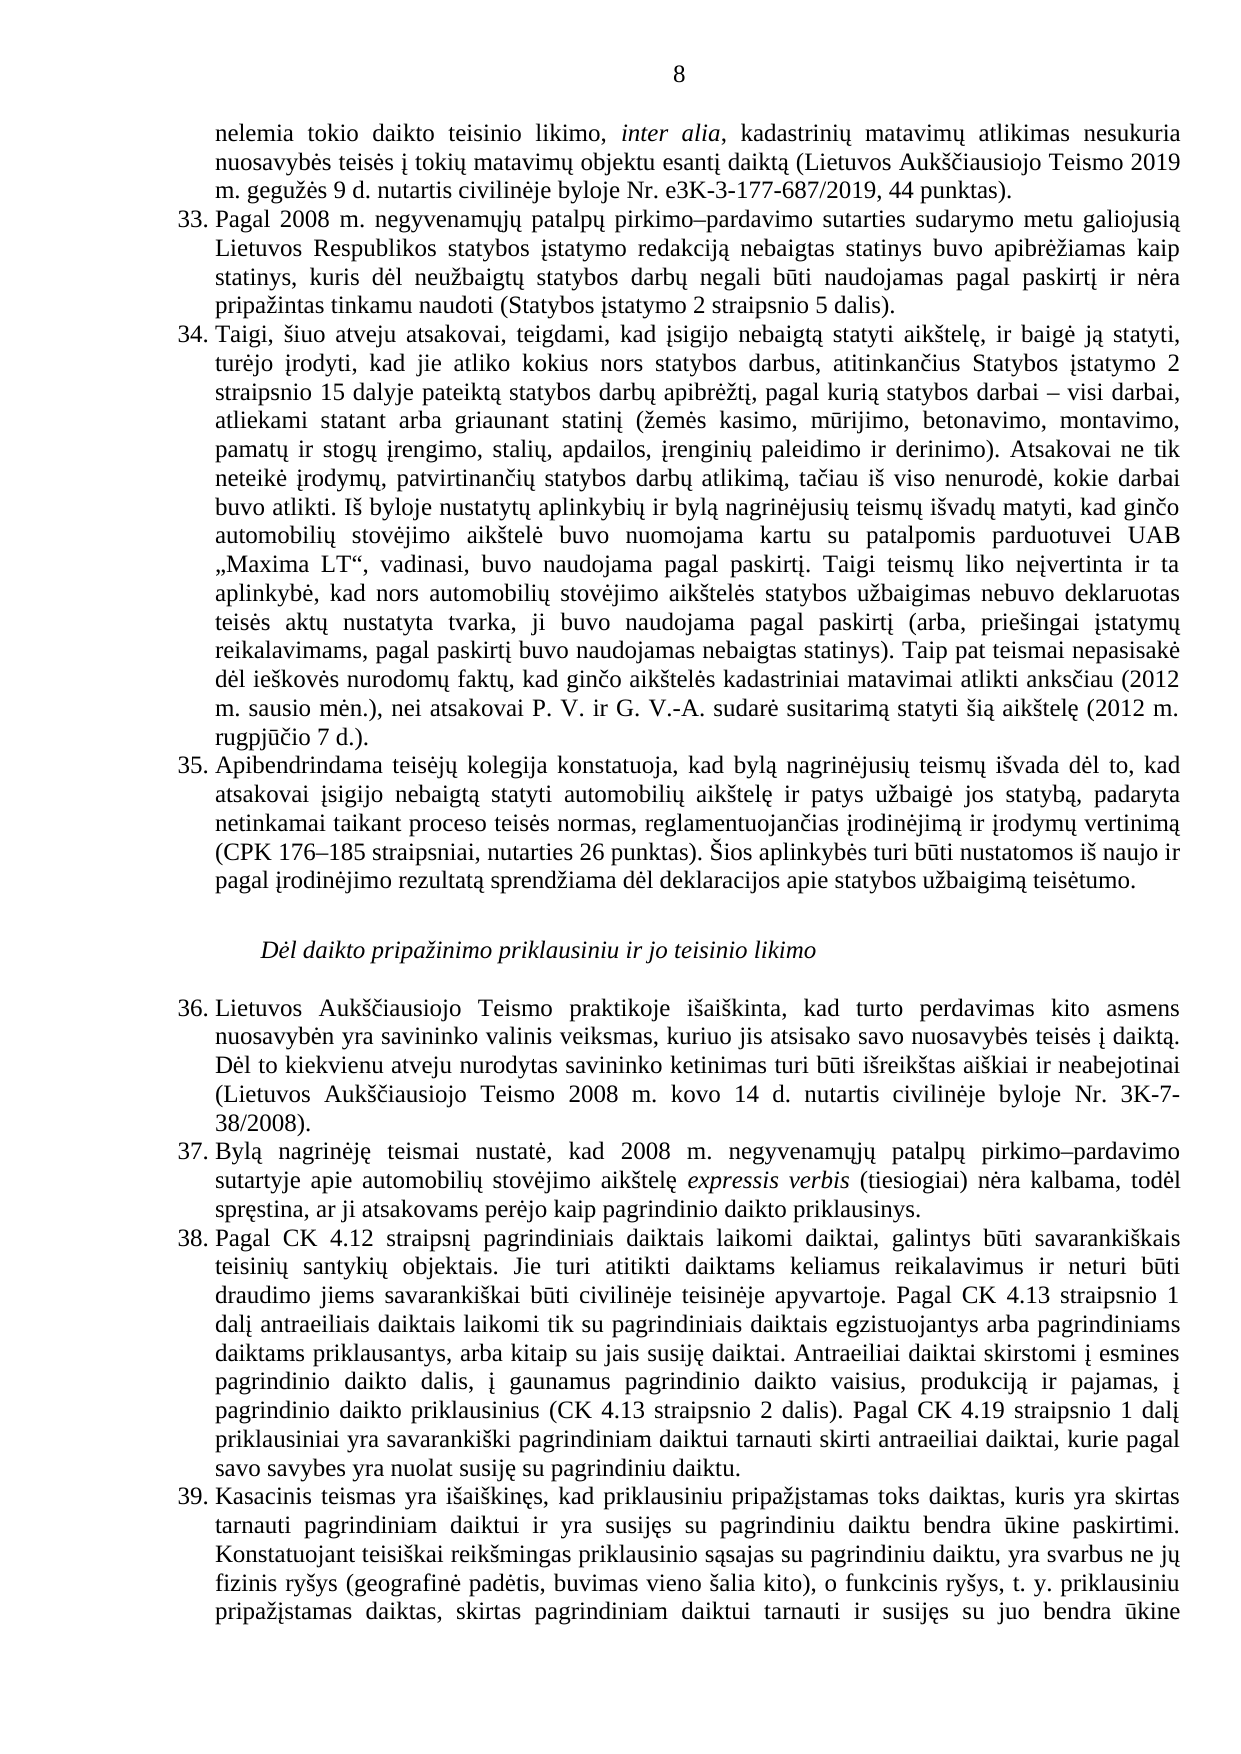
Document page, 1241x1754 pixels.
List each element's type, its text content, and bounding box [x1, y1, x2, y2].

text 36. Lietuvos Aukščiausiojo Teismo praktikoje išaiškinta, kad turto perdavimas kito asmens nuosavybėn yra savininko valinis veiksmas, kuriuo jis atsisako savo nuosavybės teisės į daiktą. Dėl to kiekvienu atveju nurodytas savininko ketinimas turi būti išreikštas aiškiai ir neabejotinai (Lietuvos Aukščiausiojo Teismo 2008 m. kovo 14 d. nutartis civilinėje byloje Nr. 3K-7-38/2008). [177, 993, 1181, 1136]
text 38. Pagal CK 4.12 straipsnį pagrindiniais daiktais laikomi daiktai, galintys būti savarankiškais teisinių santykių objektais. Jie turi atitikti daiktams keliamus reikalavimus ir neturi būti draudimo jiems savarankiškai būti civilinėje teisinėje apyvartoje. Pagal CK 4.13 straipsnio 1 dalį antraeiliais daiktais laikomi tik su pagrindiniais daiktais egzistuojantys arba pagrindiniams daiktams priklausantys, arba kitaip su jais susiję daiktai. Antraeiliai daiktai skirstomi į esmines pagrindinio daikto dalis, į gaunamus pagrindinio daikto vaisius, produkciją ir pajamas, į pagrindinio daikto priklausinius (CK 4.13 straipsnio 2 dalis). Pagal CK 4.19 straipsnio 1 dalį priklausiniai yra savarankiški pagrindiniam daiktui tarnauti skirti antraeiliai daiktai, kurie pagal savo savybes yra nuolat susiję su pagrindiniu daiktu. [177, 1223, 1181, 1481]
text 34. Taigi, šiuo atveju atsakovai, teigdami, kad įsigijo nebaigtą statyti aikštelę, ir baigė ją statyti, turėjo įrodyti, kad jie atliko kokius nors statybos darbus, atitinkančius Statybos įstatymo 2 straipsnio 15 dalyje pateiktą statybos darbų apibrėžtį, pagal kurią statybos darbai – visi darbai, atliekami statant arba griaunant statinį (žemės kasimo, mūrijimo, betonavimo, montavimo, pamatų ir stogų įrengimo, stalių, apdailos, įrenginių paleidimo ir derinimo). Atsakovai ne tik neteikė įrodymų, patvirtinančių statybos darbų atlikimą, tačiau iš viso nenurodė, kokie darbai buvo atlikti. Iš byloje nustatytų aplinkybių ir bylą nagrinėjusių teismų išvadų matyti, kad ginčo automobilių stovėjimo aikštelė buvo nuomojama kartu su patalpomis parduotuvei UAB „Maxima LT“, vadinasi, buvo naudojama pagal paskirtį. Taigi teismų liko neįvertinta ir ta aplinkybė, kad nors automobilių stovėjimo aikštelės statybos užbaigimas nebuvo deklaruotas teisės aktų nustatyta tvarka, ji buvo naudojama pagal paskirtį (arba, priešingai įstatymų reikalavimams, pagal paskirtį buvo naudojamas nebaigtas statinys). Taip pat teismai nepasisakė dėl ieškovės nurodomų faktų, kad ginčo aikštelės kadastriniai matavimai atlikti anksčiau (2012 m. sausio mėn.), nei atsakovai P. V. ir G. V.-A. sudarė susitarimą statyti šią aikštelę (2012 m. rugpjūčio 7 d.). [177, 319, 1181, 751]
text 35. Apibendrindama teisėjų kolegija konstatuoja, kad bylą nagrinėjusių teismų išvada dėl to, kad atsakovai įsigijo nebaigtą statyti automobilių aikštelę ir patys užbaigė jos statybą, padaryta netinkamai taikant proceso teisės normas, reglamentuojančias įrodinėjimą ir įrodymų vertinimą (CPK 176–185 straipsniai, nutarties 26 punktas). Šios aplinkybės turi būti nustatomos iš naujo ir pagal įrodinėjimo rezultatą sprendžiama dėl deklaracijos apie statybos užbaigimą teisėtumo. [177, 751, 1181, 894]
text Dėl daikto pripažinimo priklausiniu ir jo teisinio likimo [256, 935, 1181, 964]
text 33. Pagal 2008 m. negyvenamųjų patalpų pirkimo–pardavimo sutarties sudarymo metu galiojusią Lietuvos Respublikos statybos įstatymo redakciją nebaigtas statinys buvo apibrėžiamas kaip statinys, kuris dėl neužbaigtų statybos darbų negali būti naudojamas pagal paskirtį ir nėra pripažintas tinkamu naudoti (Statybos įstatymo 2 straipsnio 5 dalis). [177, 204, 1181, 319]
text nelemia tokio daikto teisinio likimo, inter alia, kadastrinių matavimų atlikimas nesukuria nuosavybės teisės į tokių matavimų objektu esantį daiktą (Lietuvos Aukščiausiojo Teismo 2019 m. gegužės 9 d. nutartis civilinėje byloje Nr. e3K-3-177-687/2019, 44 punktas). [177, 118, 1181, 204]
text 39. Kasacinis teismas yra išaiškinęs, kad priklausiniu pripažįstamas toks daiktas, kuris yra skirtas tarnauti pagrindiniam daiktui ir yra susijęs su pagrindiniu daiktu bendra ūkine paskirtimi. Konstatuojant teisiškai reikšmingas priklausinio sąsajas su pagrindiniu daiktu, yra svarbus ne jų fizinis ryšys (geografinė padėtis, buvimas vieno šalia kito), o funkcinis ryšys, t. y. priklausiniu pripažįstamas daiktas, skirtas pagrindiniam daiktui tarnauti ir susijęs su juo bendra ūkine [177, 1481, 1181, 1625]
text 37. Bylą nagrinėję teismai nustatė, kad 2008 m. negyvenamųjų patalpų pirkimo–pardavimo sutartyje apie automobilių stovėjimo aikštelę expressis verbis (tiesiogiai) nėra kalbama, todėl spręstina, ar ji atsakovams perėjo kaip pagrindinio daikto priklausinys. [177, 1136, 1181, 1223]
